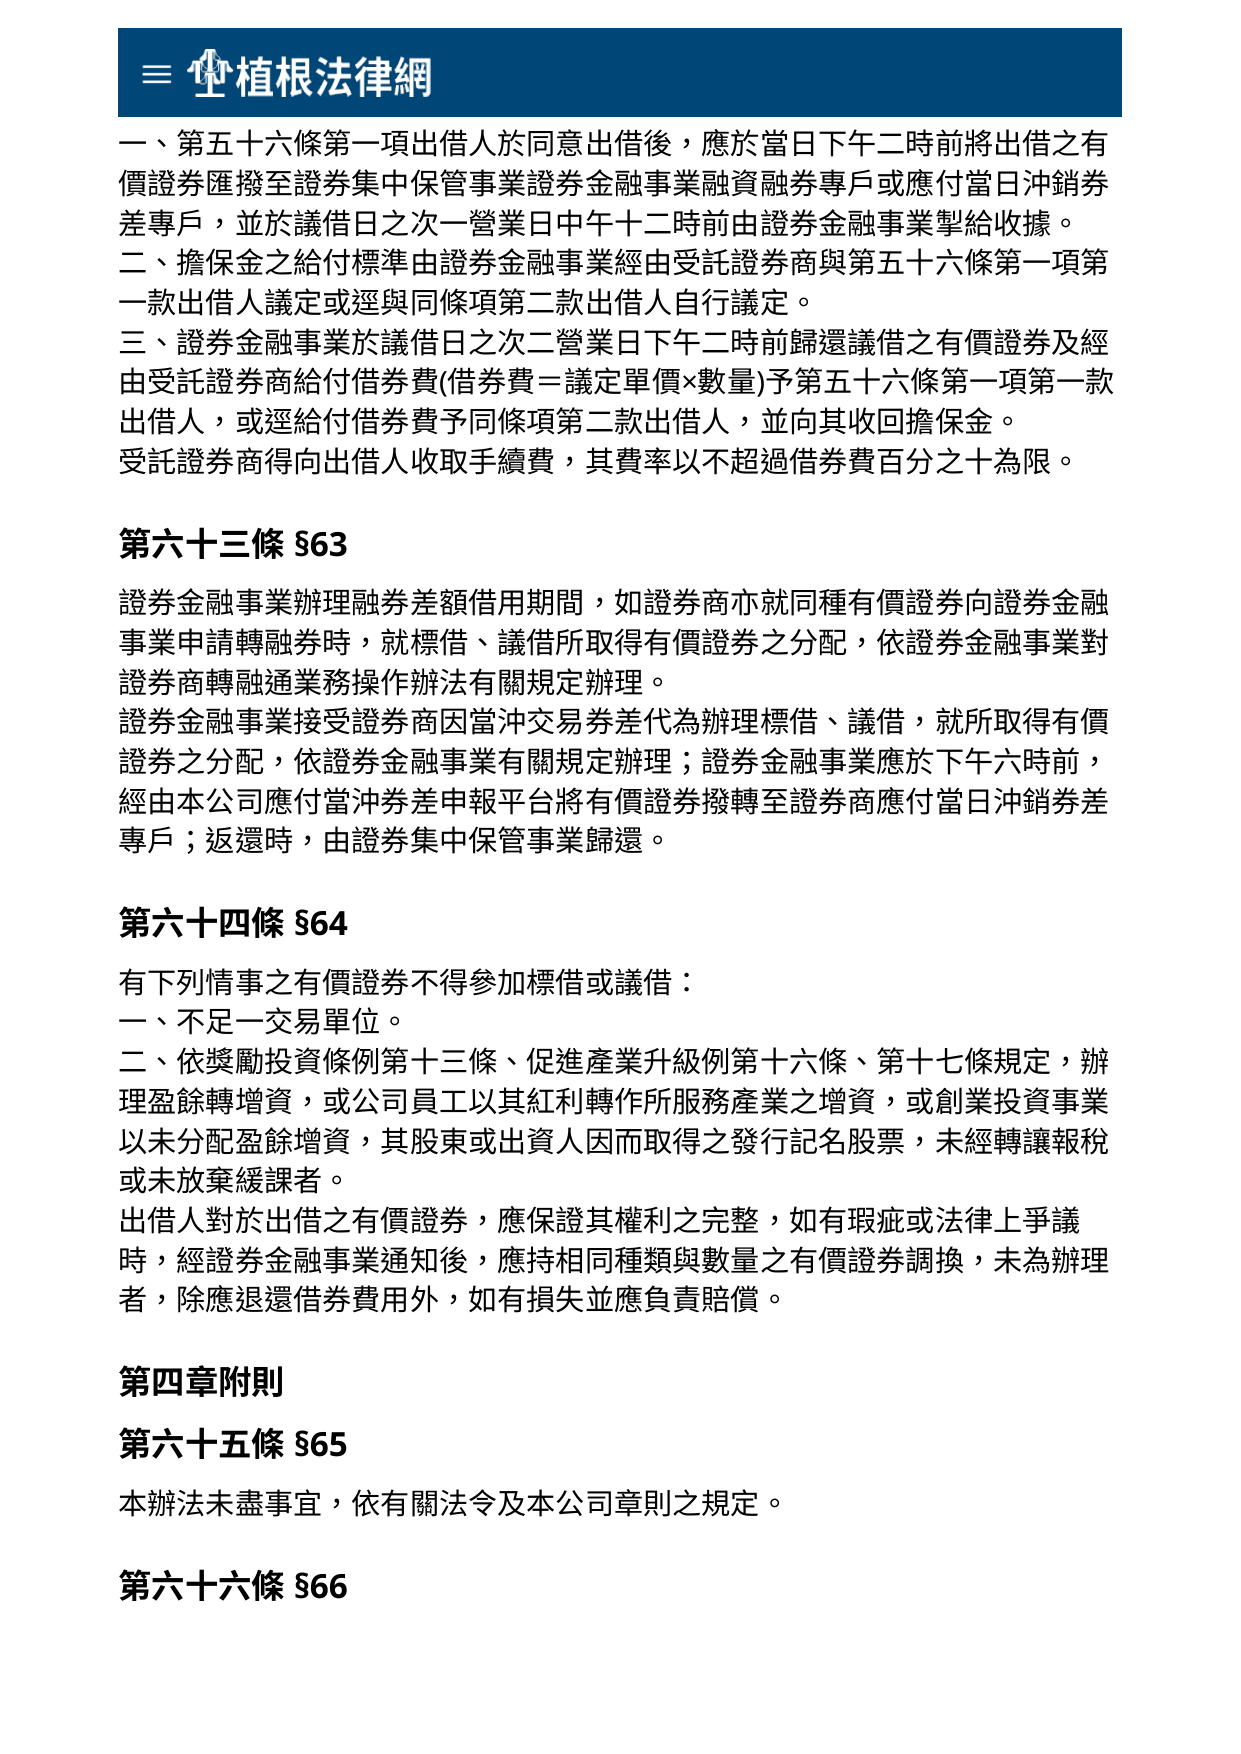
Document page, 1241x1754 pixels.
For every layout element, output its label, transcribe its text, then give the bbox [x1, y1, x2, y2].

text 證券金融事業辦理融券差額借用期間，如證券商亦就同種有價證券向證券金融事業申請轉融券時，就標借、議借所取得有價證券之分配，依證券金融事業對證券商轉融通業務操作辦法有關規定辦理。 [118, 582, 1122, 702]
text 一、第五十六條第一項出借人於同意出借後，應於當日下午二時前將出借之有價證券匯撥至證券集中保管事業證券金融事業融資融券專戶或應付當日沖銷券差專戶，並於議借日之次一營業日中午十二時前由證券金融事業掣給收據。 [118, 123, 1122, 243]
text 二、擔保金之給付標準由證券金融事業經由受託證券商與第五十六條第一項第一款出借人議定或逕與同條項第二款出借人自行議定。 [118, 243, 1122, 322]
text 第六十三條 §63 [118, 520, 1122, 566]
picture [118, 28, 1122, 117]
text 出借人對於出借之有價證券，應保證其權利之完整，如有瑕疵或法律上爭議時，經證券金融事業通知後，應持相同種類與數量之有價證券調換，未為辦理者，除應退還借券費用外，如有損失並應負責賠償。 [118, 1200, 1122, 1319]
text 受託證券商得向出借人收取手續費，其費率以不超過借券費百分之十為限。 [118, 441, 1122, 481]
text 證券金融事業接受證券商因當沖交易券差代為辦理標借、議借，就所取得有價證券之分配，依證券金融事業有關規定辦理；證券金融事業應於下午六時前，經由本公司應付當沖券差申報平台將有價證券撥轉至證券商應付當日沖銷券差專戶；返還時，由證券集中保管事業歸還。 [118, 702, 1122, 860]
text 有下列情事之有價證券不得參加標借或議借： [118, 962, 1122, 1002]
text 第六十五條 §65 [118, 1421, 1122, 1466]
text 第六十四條 §64 [118, 900, 1122, 945]
text 二、依獎勵投資條例第十三條、促進產業升級例第十六條、第十七條規定，辦理盈餘轉增資，或公司員工以其紅利轉作所服務產業之增資，或創業投資事業以未分配盈餘增資，其股東或出資人因而取得之發行記名股票，未經轉讓報稅或未放棄緩課者。 [118, 1041, 1122, 1200]
text 一、不足一交易單位。 [118, 1002, 1122, 1041]
text 三、證券金融事業於議借日之次二營業日下午二時前歸還議借之有價證券及經由受託證券商給付借券費(借券費＝議定單價×數量)予第五十六條第一項第一款出借人，或逕給付借券費予同條項第二款出借人，並向其收回擔保金。 [118, 322, 1122, 441]
text 本辦法未盡事宜，依有關法令及本公司章則之規定。 [118, 1483, 1122, 1523]
text 第六十六條 §66 [118, 1562, 1122, 1608]
text 第四章附則 [118, 1359, 1122, 1404]
